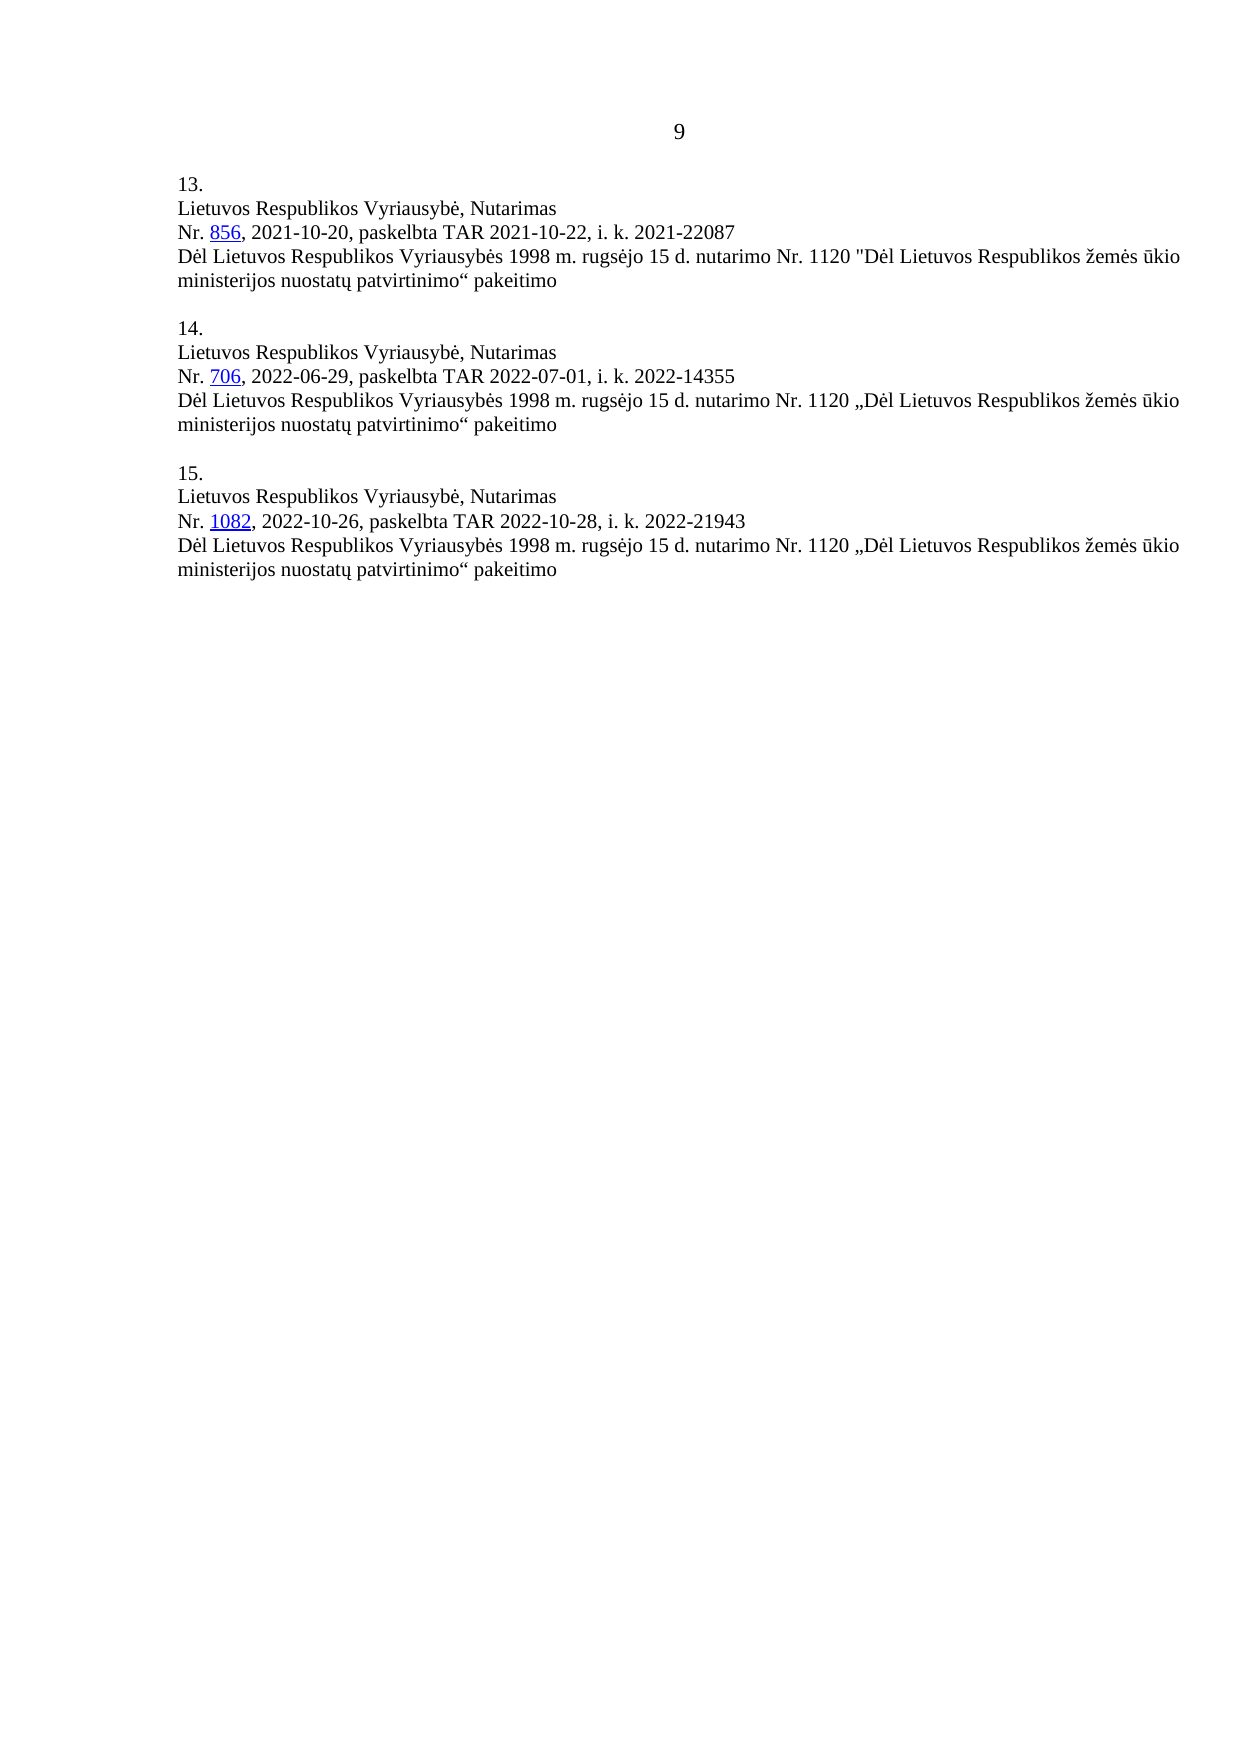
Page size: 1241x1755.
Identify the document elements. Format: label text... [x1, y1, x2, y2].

text Lietuvos Respublikos Vyriausybė, Nutarimas [177, 340, 1181, 364]
text 13. [177, 172, 1181, 196]
text Dėl Lietuvos Respublikos Vyriausybės 1998 m. rugsėjo 15 d. nutarimo Nr. 1120 „Dėl Lietuvos Respublikos žemės ūkio ministerijos nuostatų patvirtinimo“ pakeitimo [177, 533, 1181, 581]
text Dėl Lietuvos Respublikos Vyriausybės 1998 m. rugsėjo 15 d. nutarimo Nr. 1120 „Dėl Lietuvos Respublikos žemės ūkio ministerijos nuostatų patvirtinimo“ pakeitimo [177, 388, 1181, 436]
text Nr. 706, 2022-06-29, paskelbta TAR 2022-07-01, i. k. 2022-14355 [177, 364, 1181, 388]
text Lietuvos Respublikos Vyriausybė, Nutarimas [177, 484, 1181, 508]
text Nr. 856, 2021-10-20, paskelbta TAR 2021-10-22, i. k. 2021-22087 [177, 220, 1181, 244]
text Dėl Lietuvos Respublikos Vyriausybės 1998 m. rugsėjo 15 d. nutarimo Nr. 1120 "Dėl Lietuvos Respublikos žemės ūkio ministerijos nuostatų patvirtinimo“ pakeitimo [177, 244, 1181, 292]
text Lietuvos Respublikos Vyriausybė, Nutarimas [177, 196, 1181, 220]
text Nr. 1082, 2022-10-26, paskelbta TAR 2022-10-28, i. k. 2022-21943 [177, 508, 1181, 533]
text 15. [177, 460, 1181, 484]
text 14. [177, 316, 1181, 340]
